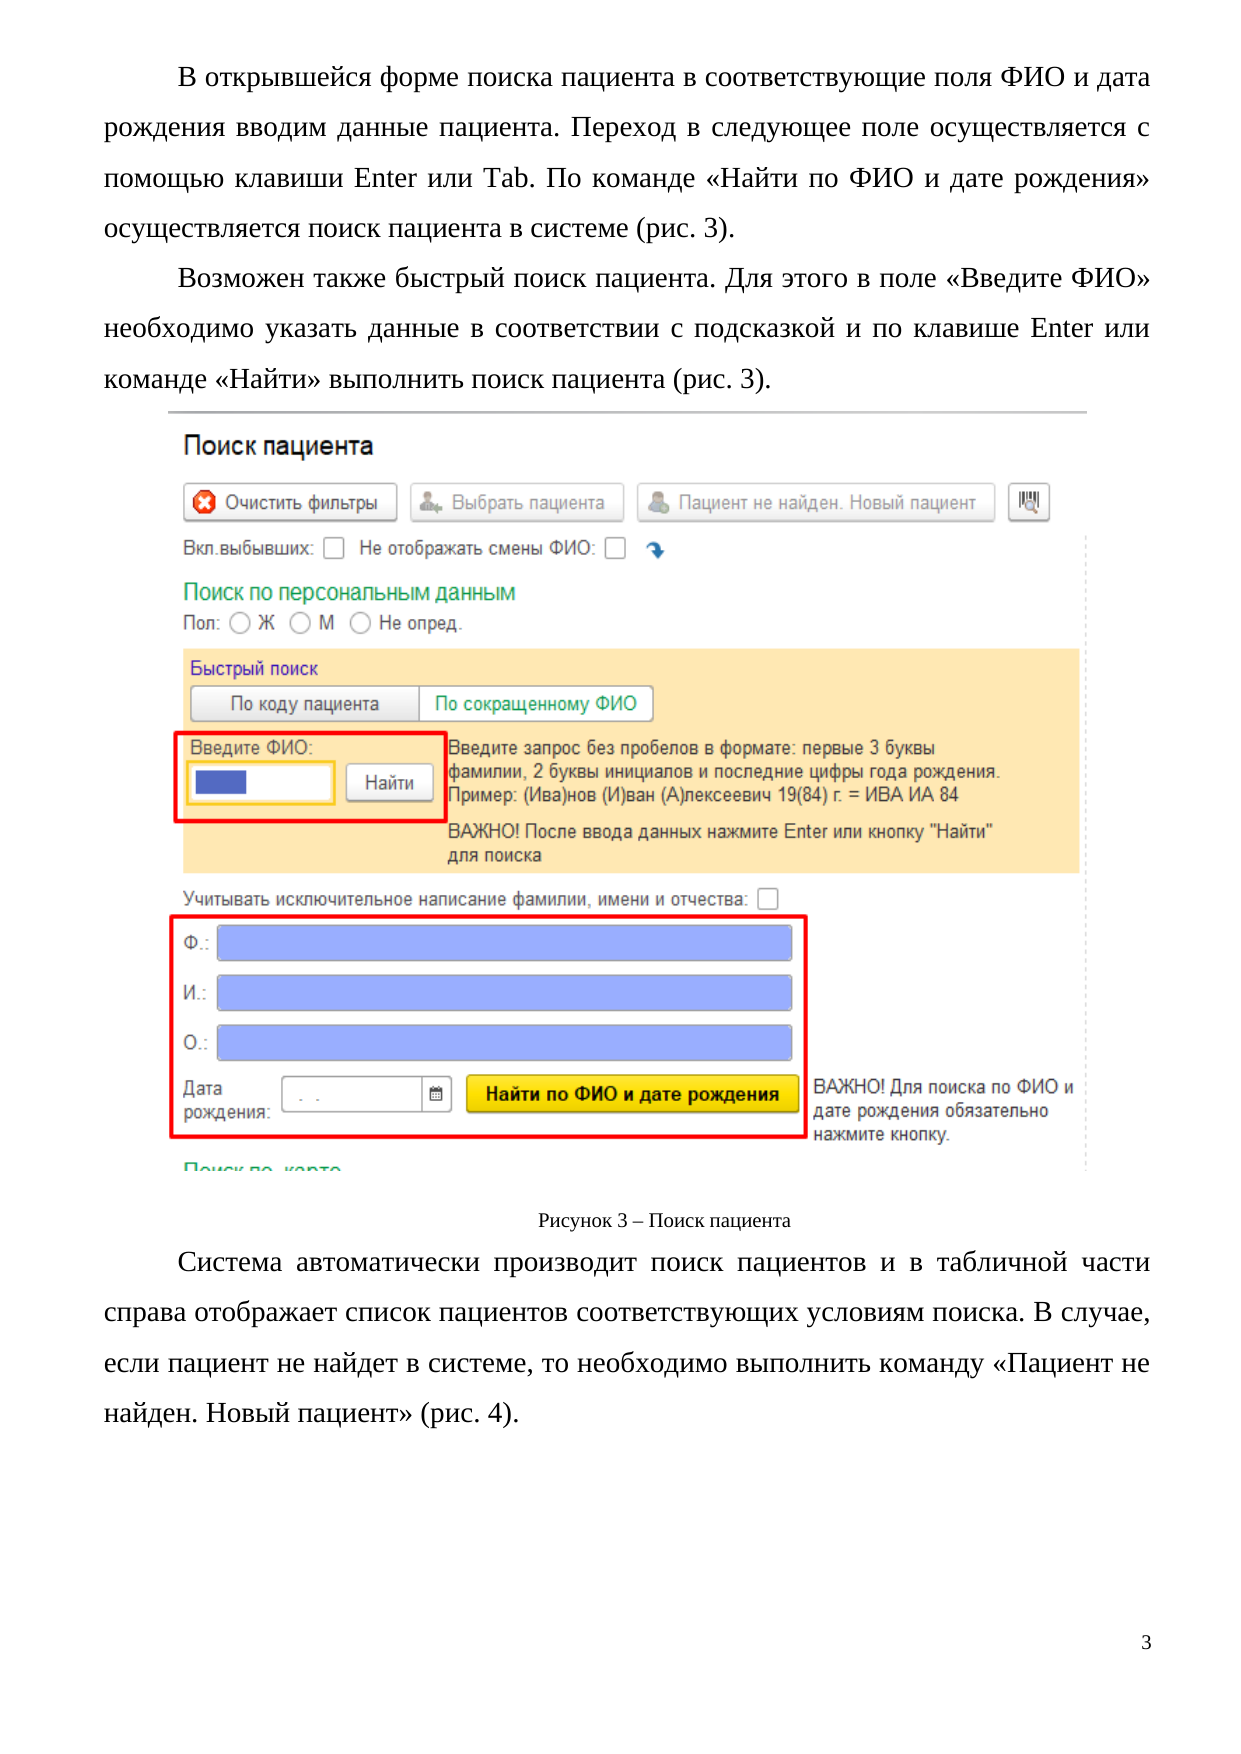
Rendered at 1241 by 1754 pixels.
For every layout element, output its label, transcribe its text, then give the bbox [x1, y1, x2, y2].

text Возможен также быстрый поиск пациента. Для этого в поле «Введите ФИО» необходимо указать данные в соответствии с подсказкой и по клавише Enter или команде «Найти» выполнить поиск пациента (рис. 3). [103, 260, 1152, 394]
text В открывшейся форме поиска пациента в соответствующие поля ФИО и дата рождения вводим данные пациента. Переход в следующее поле осуществляется с помощью клавиши Enter или Tab. По команде «Найти по ФИО и дате рождения» осуществляется поиск пациента в системе (рис. 3). [103, 59, 1152, 243]
picture [168, 411, 1087, 1171]
text Система автоматически производит поиск пациентов и в табличной части справа отображает список пациентов соответствующих условиям поиска. В случае, если пациент не найдет в системе, то необходимо выполнить команду «Пациент не найден. Новый пациент» (рис. 4). [103, 1244, 1152, 1429]
text Рисунок 3 – Поиск пациента [103, 1208, 1152, 1232]
